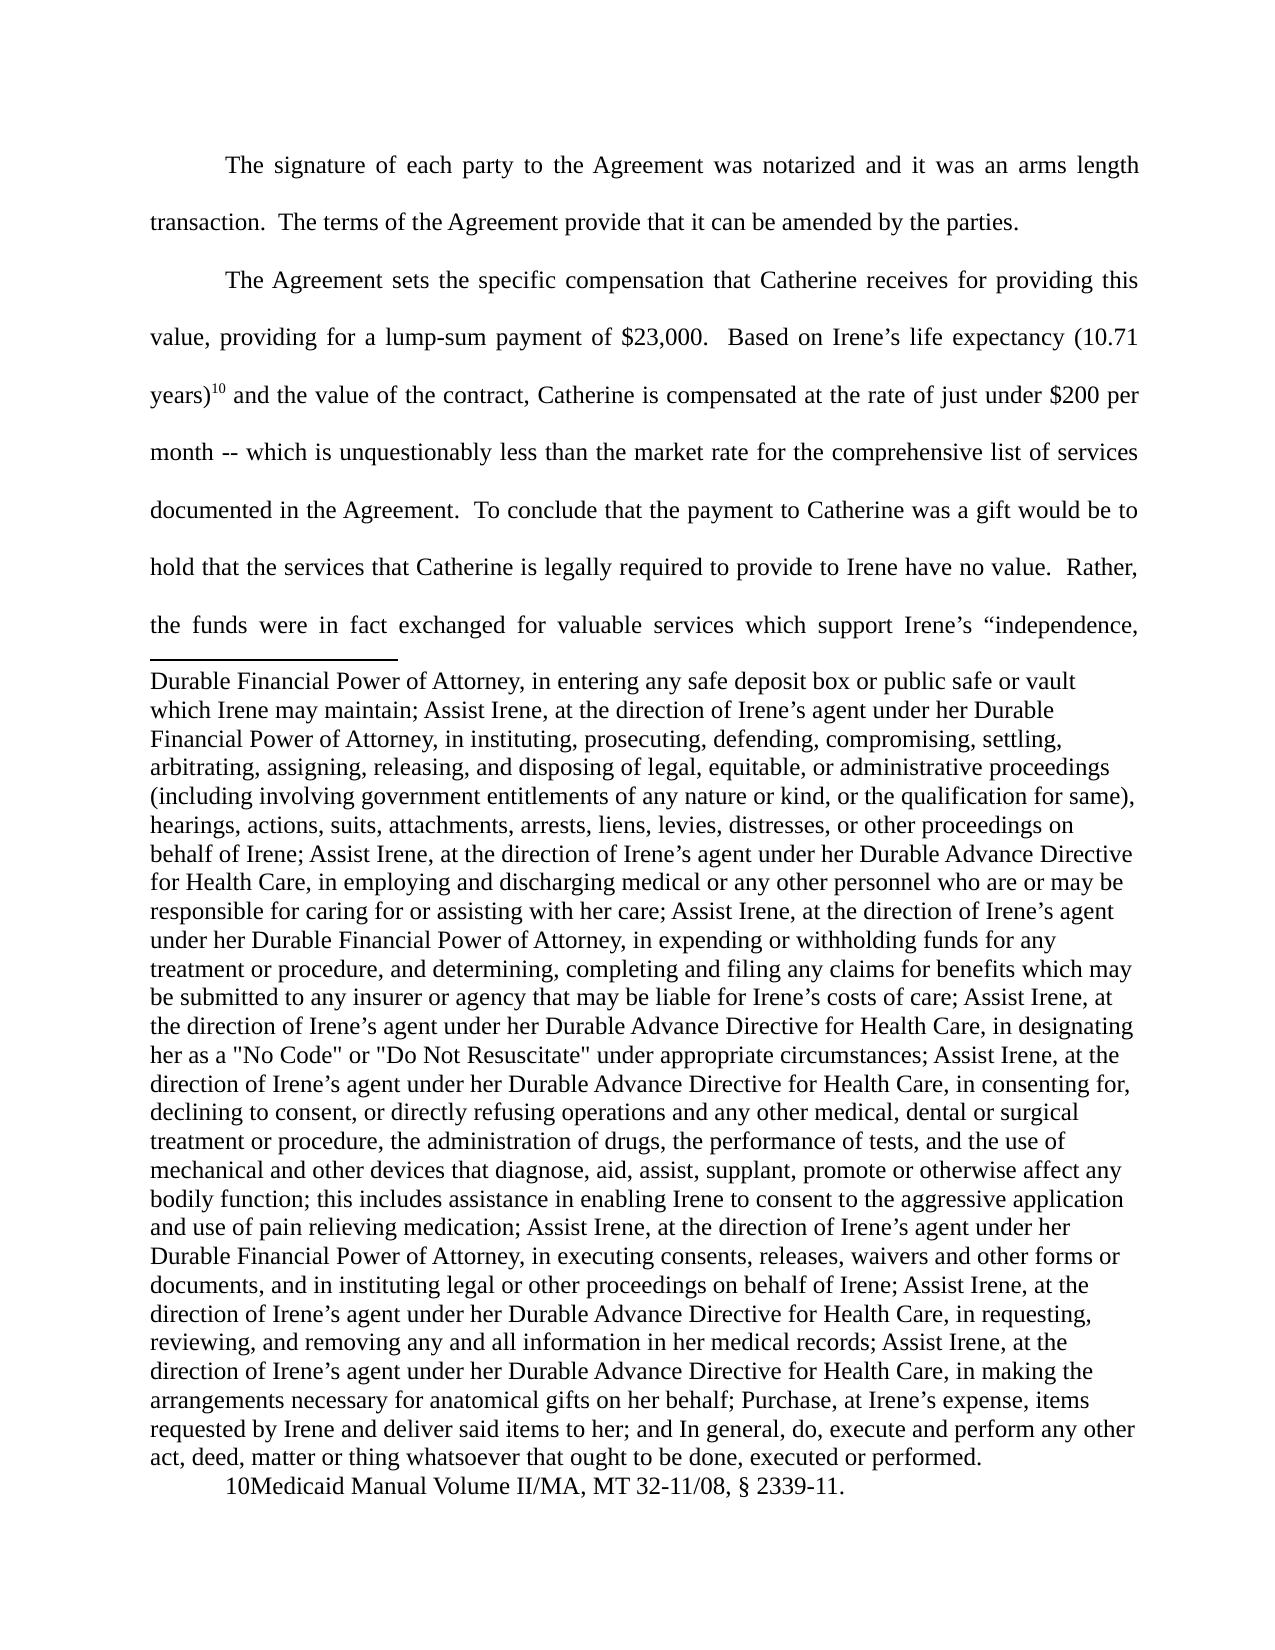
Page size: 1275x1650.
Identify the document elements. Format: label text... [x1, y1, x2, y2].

text Medicaid Manual Volume II/MA, MT 32-11/08, § 2339-11. [150, 1471, 1140, 1500]
text The Agreement sets the specific compensation that Catherine receives for providing this value, providing for a lump-sum payment of $23,000. Based on Irene’s life expectancy (10.71 years) and the value of the contract, Catherine is compensated at the rate of just under $200 per month -- which is unquestionably less than the market rate for the comprehensive list of services documented in the Agreement. To conclude that the payment to Catherine was a gift would be to hold that the services that Catherine is legally required to provide to Irene have no value. Rather, the funds were in fact exchanged for valuable services which support Irene’s “independence, [150, 265, 1140, 639]
text Durable Financial Power of Attorney, in entering any safe deposit box or public safe or vault which Irene may maintain; Assist Irene, at the direction of Irene’s agent under her Durable Financial Power of Attorney, in instituting, prosecuting, defending, compromising, settling, arbitrating, assigning, releasing, and disposing of legal, equitable, or administrative proceedings (including involving government entitlements of any nature or kind, or the qualification for same), hearings, actions, suits, attachments, arrests, liens, levies, distresses, or other proceedings on behalf of Irene; Assist Irene, at the direction of Irene’s agent under her Durable Advance Directive for Health Care, in employing and discharging medical or any other personnel who are or may be responsible for caring for or assisting with her care; Assist Irene, at the direction of Irene’s agent under her Durable Financial Power of Attorney, in expending or withholding funds for any treatment or procedure, and determining, completing and filing any claims for benefits which may be submitted to any insurer or agency that may be liable for Irene’s costs of care; Assist Irene, at the direction of Irene’s agent under her Durable Advance Directive for Health Care, in designating her as a "No Code" or "Do Not Resuscitate" under appropriate circumstances; Assist Irene, at the direction of Irene’s agent under her Durable Advance Directive for Health Care, in consenting for, declining to consent, or directly refusing operations and any other medical, dental or surgical treatment or procedure, the administration of drugs, the performance of tests, and the use of mechanical and other devices that diagnose, aid, assist, supplant, promote or otherwise affect any bodily function; this includes assistance in enabling Irene to consent to the aggressive application and use of pain relieving medication; Assist Irene, at the direction of Irene’s agent under her Durable Financial Power of Attorney, in executing consents, releases, waivers and other forms or documents, and in instituting legal or other proceedings on behalf of Irene; Assist Irene, at the direction of Irene’s agent under her Durable Advance Directive for Health Care, in requesting, reviewing, and removing any and all information in her medical records; Assist Irene, at the direction of Irene’s agent under her Durable Advance Directive for Health Care, in making the arrangements necessary for anatomical gifts on her behalf; Purchase, at Irene’s expense, items requested by Irene and deliver said items to her; and In general, do, execute and perform any other act, deed, matter or thing whatsoever that ought to be done, executed or performed. [150, 666, 1140, 1471]
text The signature of each party to the Agreement was notarized and it was an arms length transaction. The terms of the Agreement provide that it can be amended by the parties. [150, 150, 1140, 236]
